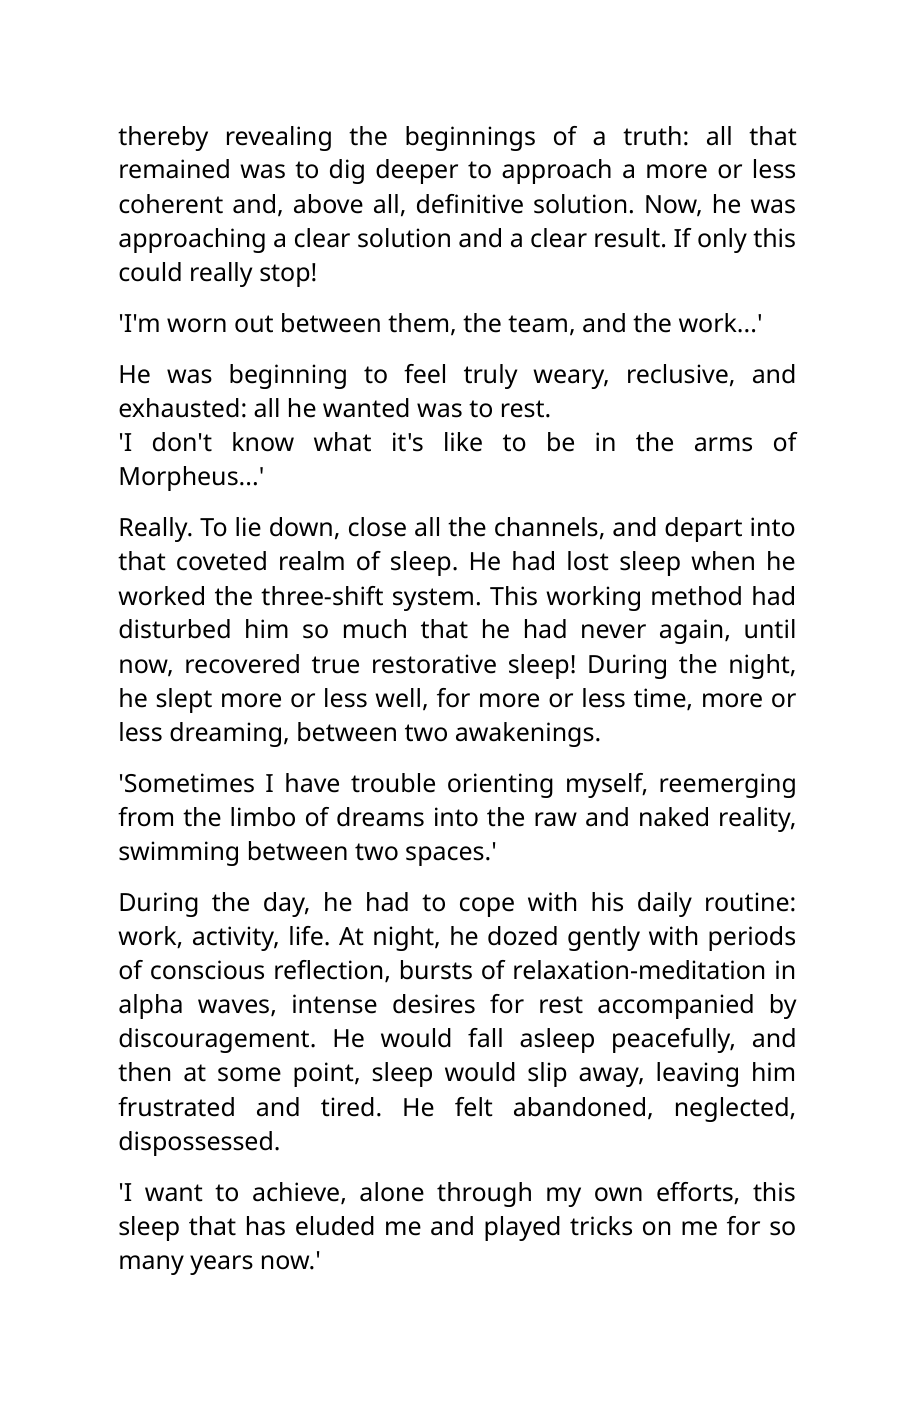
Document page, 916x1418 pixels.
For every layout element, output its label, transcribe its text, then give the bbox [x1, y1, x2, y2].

text During the day, he had to cope with his daily routine: work, activity, life. At night, he dozed gently with periods of conscious reflection, bursts of relaxation-meditation in alpha waves, intense desires for rest accompanied by discouragement. He would fall asleep peacefully, and then at some point, sleep would slip away, leaving him frustrated and tired. He felt abandoned, neglected, dispossessed. [118, 885, 797, 1157]
text thereby revealing the beginnings of a truth: all that remained was to dig deeper to approach a more or less coherent and, above all, definitive solution. Now, he was approaching a clear solution and a clear result. If only this could really stop! [118, 118, 797, 288]
text 'I'm worn out between them, the team, and the work...' [118, 306, 797, 339]
text 'I want to achieve, alone through my own efforts, this sleep that has eluded me and played tricks on me for so many years now.' [118, 1174, 797, 1277]
text 'Sometimes I have trouble orienting myself, reemerging from the limbo of dreams into the raw and naked reality, swimming between two spaces.' [118, 766, 797, 868]
text Really. To lie down, close all the channels, and depart into that coveted realm of sleep. He had lost sleep when he worked the three-shift system. This working method had disturbed him so much that he had never again, until now, recovered true restorative sleep! During the night, he slept more or less well, for more or less time, more or less dreaming, between two awakenings. [118, 510, 797, 748]
text He was beginning to feel truly weary, reclusive, and exhausted: all he wanted was to rest. [118, 357, 797, 425]
text 'I don't know what it's like to be in the arms of Morpheus...' [118, 425, 797, 493]
